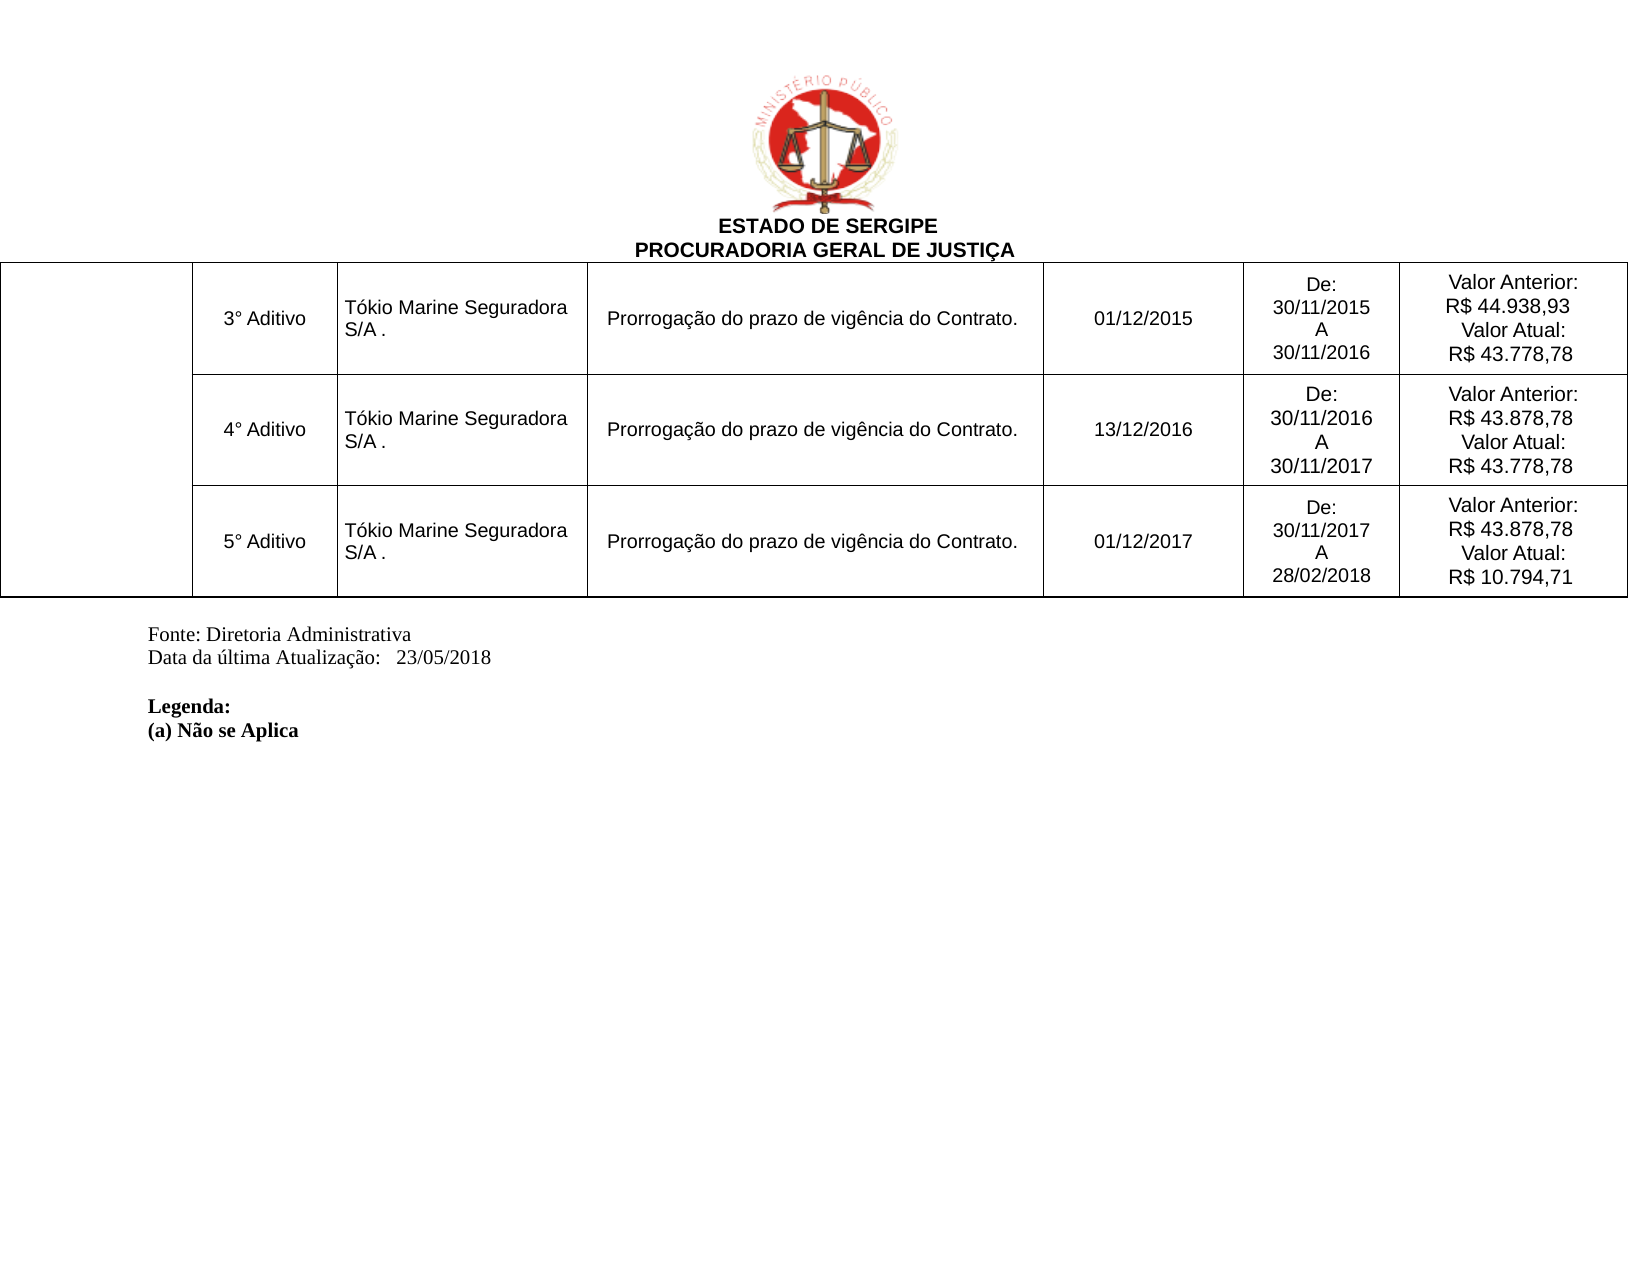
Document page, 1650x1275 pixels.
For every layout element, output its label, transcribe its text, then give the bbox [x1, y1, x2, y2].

table_cell 13/12/2016 [1044, 375, 1243, 485]
table_cell 3° Aditivo [193, 263, 337, 373]
table_cell Prorrogação do prazo de vigência do Contrato. [588, 263, 1043, 373]
table_cell 4° Aditivo [193, 375, 337, 485]
table_cell De: 30/11/2015 A 30/11/2016 [1244, 263, 1399, 373]
table_cell 5° Aditivo [193, 486, 337, 596]
table_cell Prorrogação do prazo de vigência do Contrato. [588, 486, 1043, 596]
table_cell 01/12/2017 [1044, 486, 1243, 596]
table_cell Prorrogação do prazo de vigência do Contrato. [588, 375, 1043, 485]
table_cell Valor Anterior: R$ 43.878,78 Valor Atual: R$ 10.794,71 [1400, 486, 1627, 596]
table_cell Tókio Marine Seguradora S/A . [338, 375, 587, 485]
table_cell Tókio Marine Seguradora S/A . [338, 263, 587, 373]
text Data da última Atualização: 23/05/2018 [148, 646, 1502, 669]
table_cell De: 30/11/2017 A 28/02/2018 [1244, 486, 1399, 596]
text (a) Não se Aplica [148, 718, 1502, 742]
table_cell [1, 263, 192, 596]
table_cell Valor Anterior: R$ 44.938,93 Valor Atual: R$ 43.778,78 [1400, 263, 1627, 373]
text Fonte: Diretoria Administrativa [148, 621, 1502, 646]
table_cell De: 30/11/2016 A 30/11/2017 [1244, 375, 1399, 485]
text Legenda: [148, 694, 1502, 718]
table_cell 01/12/2015 [1044, 263, 1243, 373]
table_cell Tókio Marine Seguradora S/A . [338, 486, 587, 596]
table_cell Valor Anterior: R$ 43.878,78 Valor Atual: R$ 43.778,78 [1400, 375, 1627, 485]
